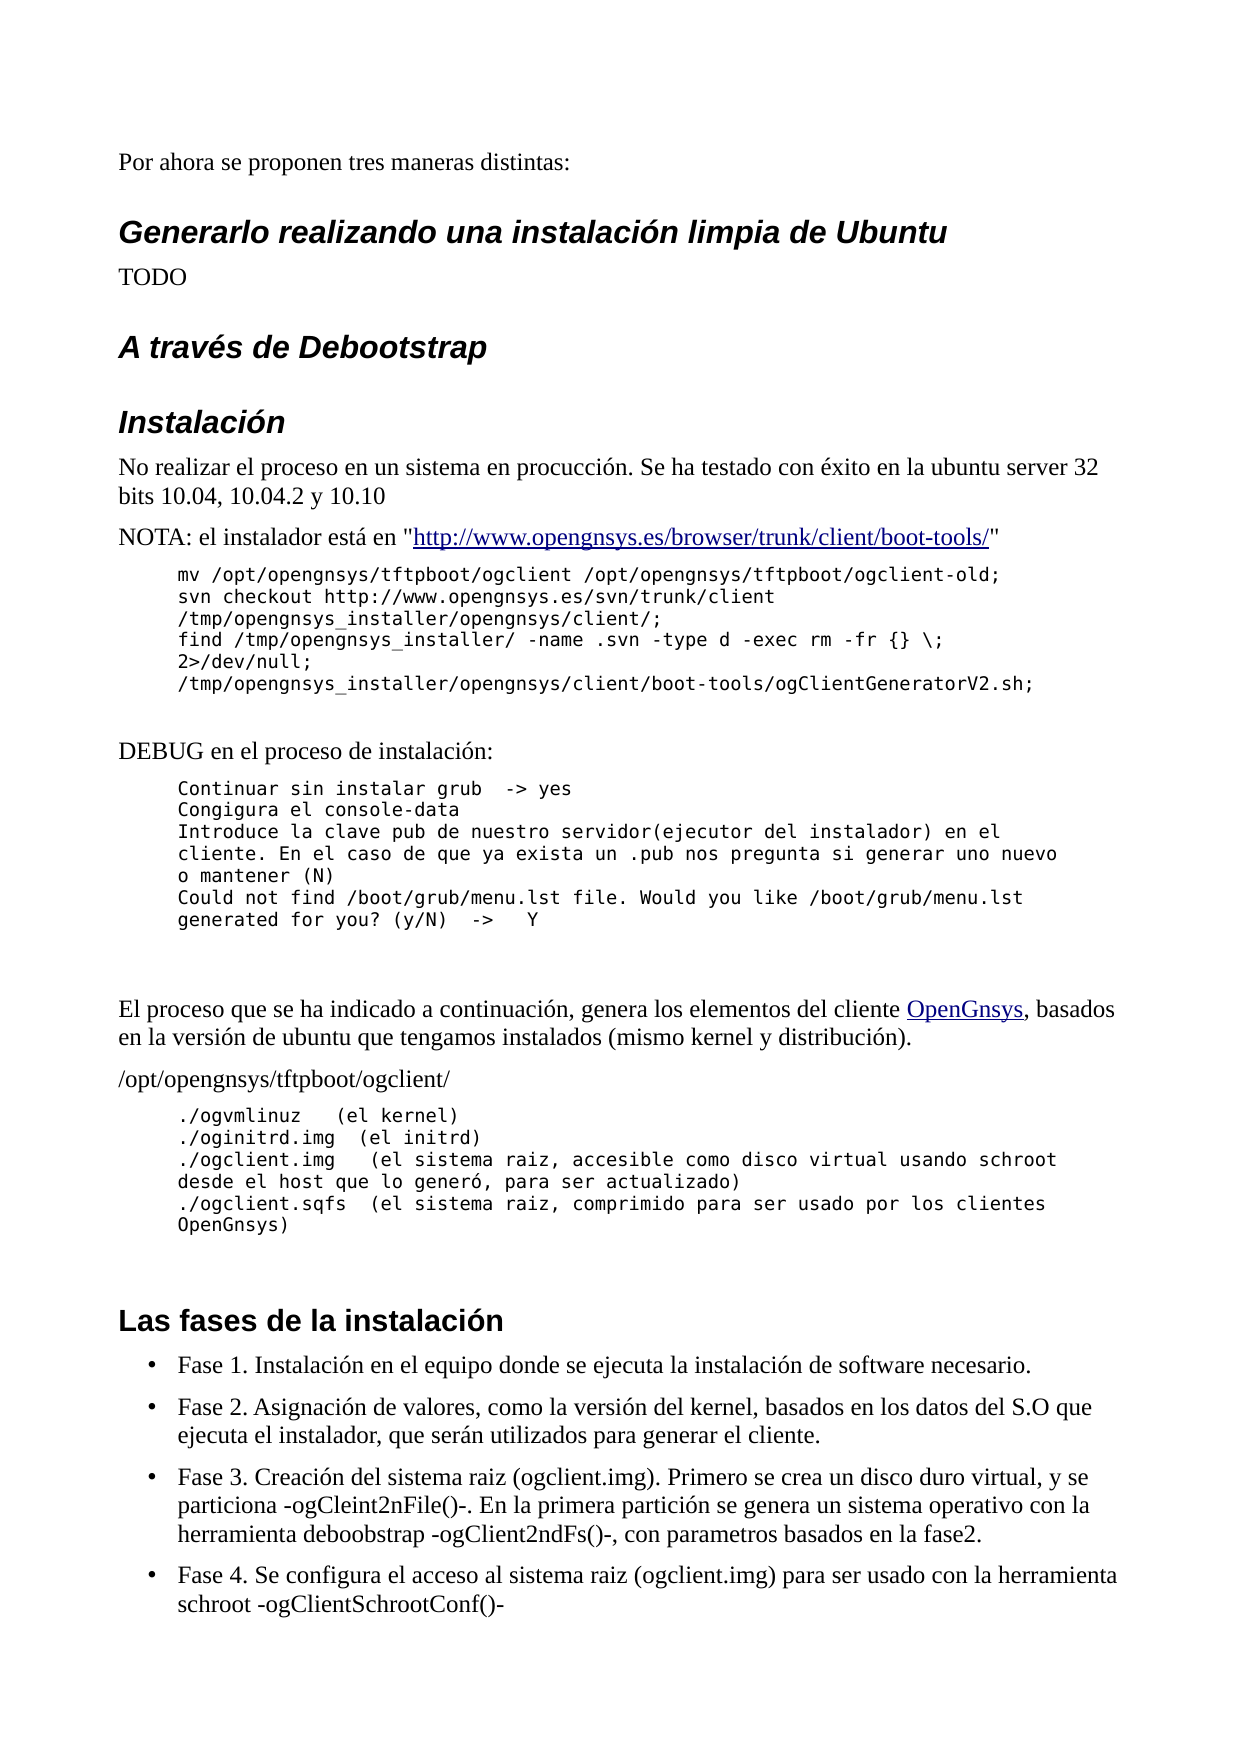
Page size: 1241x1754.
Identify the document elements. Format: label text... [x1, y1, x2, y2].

text Por ahora se proponen tres maneras distintas: [118, 147, 1122, 176]
text /opt/opengnsys/tftpboot/ogclient/ [118, 1064, 1122, 1092]
text ./ogvmlinuz (el kernel) ./oginitrd.img (el initrd) ./ogclient.img (el sistema raiz, accesible como disco virtual usando schroot desde el host que lo generó, para ser actualizado) ./ogclient.sqfs (el sistema raiz, comprimido para ser usado por los clientes OpenGnsys) [177, 1105, 1063, 1236]
text TODO [118, 262, 1122, 291]
list Fase 4. Se configura el acceso al sistema raiz (ogclient.img) para ser usado con la herramienta schroot -ogClientSchrootConf()- [148, 1560, 1122, 1618]
text El proceso que se ha indicado a continuación, genera los elementos del cliente OpenGnsys, basados en la versión de ubuntu que tengamos instalados (mismo kernel y distribución). [118, 994, 1122, 1051]
text No realizar el proceso en un sistema en procucción. Se ha testado con éxito en la ubuntu server 32 bits 10.04, 10.04.2 y 10.10 [118, 452, 1122, 510]
text NOTA: el instalador está en "​http://www.opengnsys.es/browser/trunk/client/boot-tools/" [118, 522, 1122, 551]
text DEBUG en el proceso de instalación: [118, 736, 1122, 765]
subtitle Instalación [118, 403, 1122, 440]
text mv /opt/opengnsys/tftpboot/ogclient /opt/opengnsys/tftpboot/ogclient-old; svn checkout http://www.opengnsys.es/svn/trunk/client /tmp/opengnsys_installer/opengnsys/client/; find /tmp/opengnsys_installer/ -name .svn -type d -exec rm -fr {} \; 2>/dev/null; /tmp/opengnsys_installer/opengnsys/client/boot-tools/ogClientGeneratorV2.sh; [177, 564, 1063, 695]
text Continuar sin instalar grub -> yes Congigura el console-data Introduce la clave pub de nuestro servidor(ejecutor del instalador) en el cliente. En el caso de que ya exista un .pub nos pregunta si generar uno nuevo o mantener (N) Could not find /boot/grub/menu.lst file. Would you like /boot/grub/menu.lst generated for you? (y/N) -> Y [177, 777, 1063, 952]
list Fase 3. Creación del sistema raiz (ogclient.img). Primero se crea un disco duro virtual, y se particiona -ogCleint2nFile()-. En la primera partición se genera un sistema operativo con la herramienta deboobstrap -ogClient2ndFs()-, con parametros basados en la fase2. [148, 1462, 1122, 1548]
subtitle Las fases de la instalación [118, 1302, 1122, 1338]
list Fase 1. Instalación en el equipo donde se ejecuta la instalación de software necesario. [148, 1350, 1122, 1379]
list Fase 2. Asignación de valores, como la versión del kernel, basados en los datos del S.O que ejecuta el instalador, que serán utilizados para generar el cliente. [148, 1392, 1122, 1449]
subtitle Generarlo realizando una instalación limpia de Ubuntu [118, 213, 1122, 250]
subtitle A través de Debootstrap [118, 329, 1122, 366]
